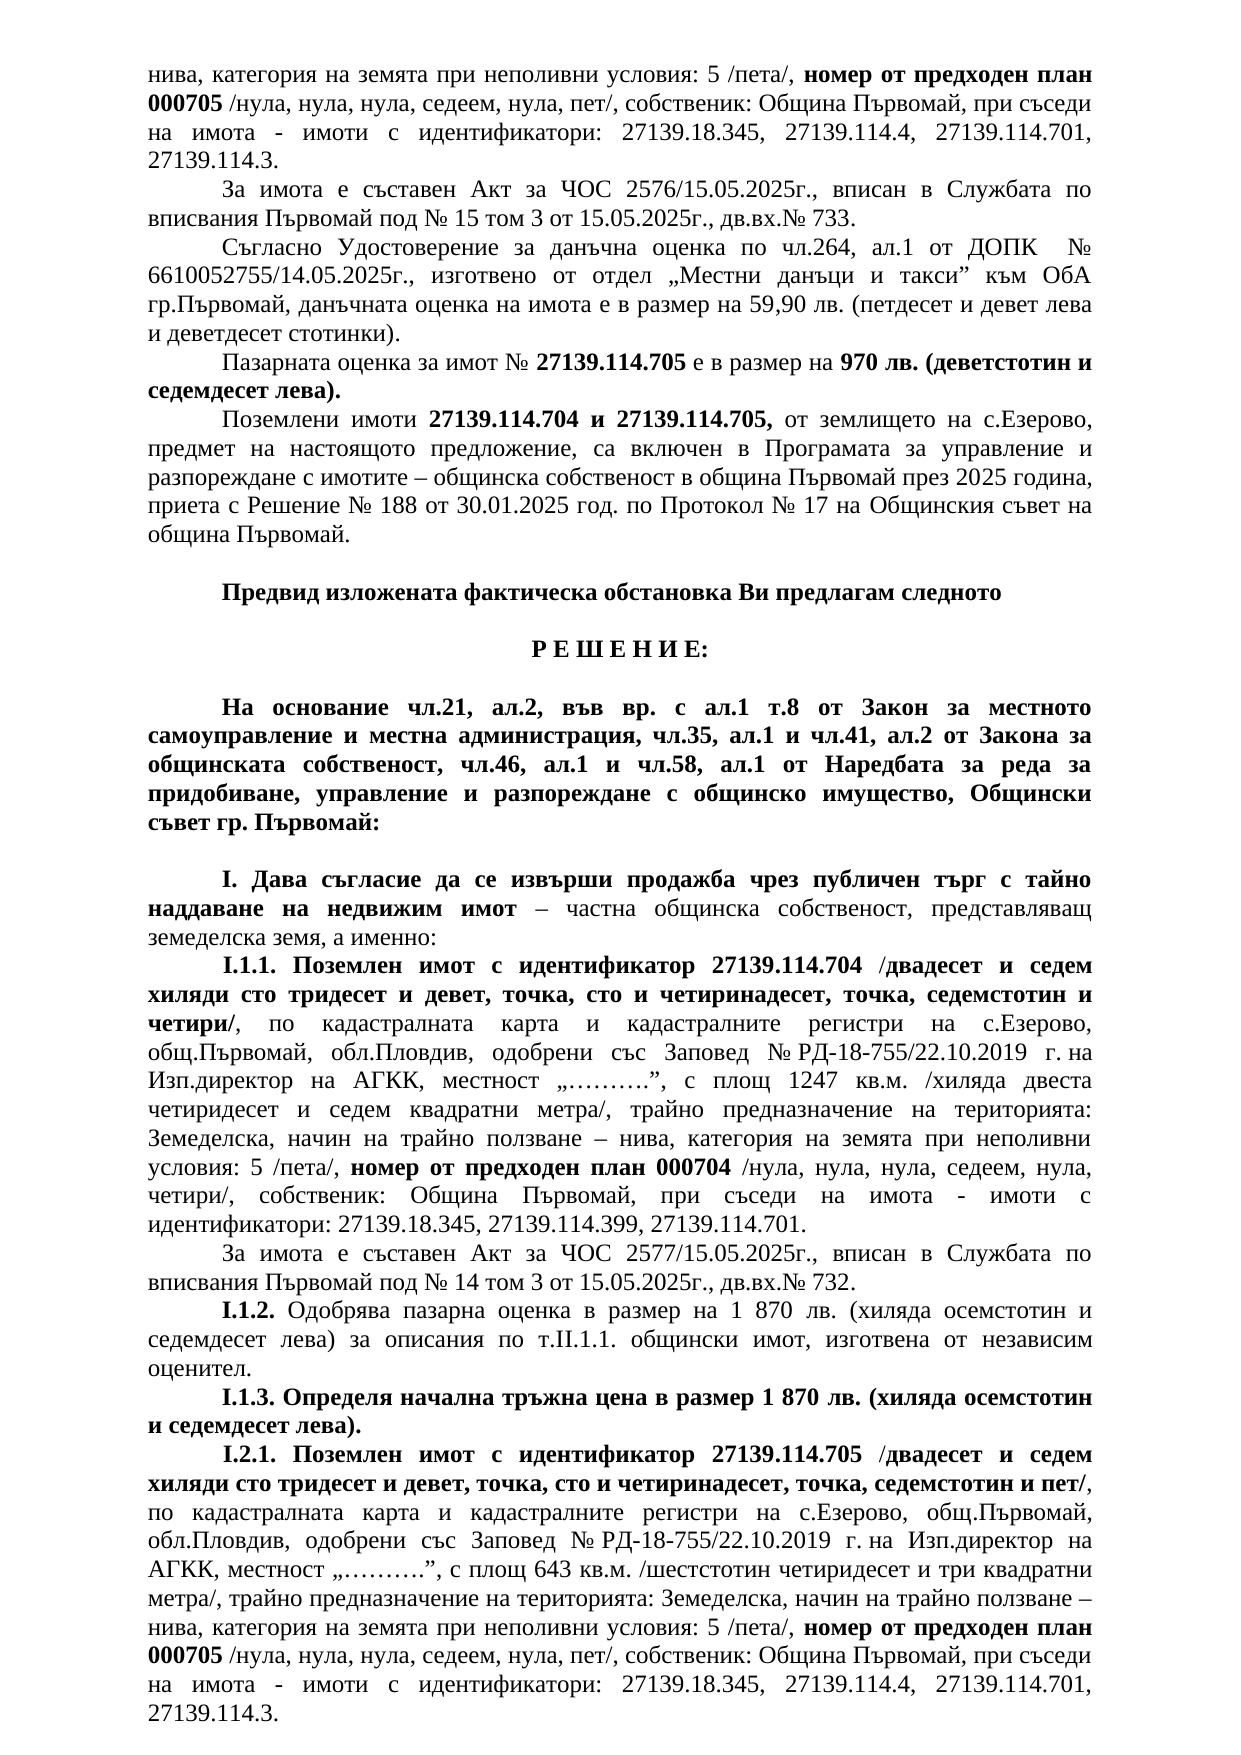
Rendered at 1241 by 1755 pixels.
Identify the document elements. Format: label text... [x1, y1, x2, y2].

text Р Е Ш Е Н И Е: [148, 634, 1093, 663]
text Предвид изложената фактическа обстановка Ви предлагам следното [148, 577, 1093, 605]
text За имота е съставен Акт за ЧОС 2576/15.05.2025г., вписан в Службата по вписвания Първомай под № 15 том 3 от 15.05.2025г., дв.вх.№ 733. [148, 174, 1093, 232]
text I.2.1. Поземлен имот с идентификатор 27139.114.705 /двадесет и седем хиляди сто тридесет и девет, точка, сто и четиринадесет, точка, седемстотин и пет/, по кадастралната карта и кадастралните регистри на с.Езерово, общ.Първомай, обл.Пловдив, одобрени със Заповед № РД-18-755/22.10.2019 г. на Изп.директор на АГКК, местност „……….”, с площ 643 кв.м. /шестстотин четиридесет и три квадратни метра/, трайно предназначение на територията: Земеделска, начин на трайно ползване – нива, категория на земята при неполивни условия: 5 /пета/, номер от предходен план 000705 /нула, нула, нула, седеем, нула, пет/, собственик: Община Първомай, при съседи на имота - имоти с идентификатори: 27139.18.345, 27139.114.4, 27139.114.701, 27139.114.3. [148, 1439, 1093, 1727]
text I. Дава съгласие да се извърши продажба чрез публичен търг с тайно наддаване на недвижим имот – частна общинска собственост, представляващ земеделска земя, а именно: [148, 864, 1093, 950]
text За имота е съставен Акт за ЧОС 2577/15.05.2025г., вписан в Службата по вписвания Първомай под № 14 том 3 от 15.05.2025г., дв.вх.№ 732. [148, 1238, 1093, 1295]
text Съгласно Удостоверение за данъчна оценка по чл.264, ал.1 от ДОПК № 6610052755/14.05.2025г., изготвено от отдел „Местни данъци и такси” към ОбА гр.Първомай, данъчната оценка на имота е в размер на 59,90 лв. (петдесет и девет лева и деветдесет стотинки). [148, 232, 1093, 347]
text I.1.3. Определя начална тръжна цена в размер 1 870 лв. (хиляда осемстотин и седемдесет лева). [148, 1382, 1093, 1439]
text I.1.2. Одобрява пазарна оценка в размер на 1 870 лв. (хиляда осемстотин и седемдесет лева) за описания по т.ІI.1.1. общински имот, изготвена от независим оценител. [148, 1295, 1093, 1382]
text Поземлени имоти 27139.114.704 и 27139.114.705, от землището на с.Езерово, предмет на настоящото предложение, са включен в Програмата за управление и разпореждане с имотите – общинска собственост в община Първомай през 2025 година, приета с Решение № 188 от 30.01.2025 год. по Протокол № 17 на Общинския съвет на община Първомай. [148, 404, 1093, 548]
text I.1.1. Поземлен имот с идентификатор 27139.114.704 /двадесет и седем хиляди сто тридесет и девет, точка, сто и четиринадесет, точка, седемстотин и четири/, по кадастралната карта и кадастралните регистри на с.Езерово, общ.Първомай, обл.Пловдив, одобрени със Заповед № РД-18-755/22.10.2019 г. на Изп.директор на АГКК, местност „……….”, с площ 1247 кв.м. /хиляда двеста четиридесет и седем квадратни метра/, трайно предназначение на територията: Земеделска, начин на трайно ползване – нива, категория на земята при неполивни условия: 5 /пета/, номер от предходен план 000704 /нула, нула, нула, седеем, нула, четири/, собственик: Община Първомай, при съседи на имота - имоти с идентификатори: 27139.18.345, 27139.114.399, 27139.114.701. [148, 950, 1093, 1238]
text нива, категория на земята при неполивни условия: 5 /пета/, номер от предходен план 000705 /нула, нула, нула, седеем, нула, пет/, собственик: Община Първомай, при съседи на имота - имоти с идентификатори: 27139.18.345, 27139.114.4, 27139.114.701, 27139.114.3. [148, 59, 1093, 174]
text Пазарната оценка за имот № 27139.114.705 е в размер на 970 лв. (деветстотин и седемдесет лева). [148, 347, 1093, 404]
text На основание чл.21, ал.2, във вр. с ал.1 т.8 от Закон за местното самоуправление и местна администрация, чл.35, ал.1 и чл.41, ал.2 от Закона за общинската собственост, чл.46, ал.1 и чл.58, ал.1 от Наредбата за реда за придобиване, управление и разпореждане с общинско имущество, Общински съвет гр. Първомай: [148, 692, 1093, 835]
